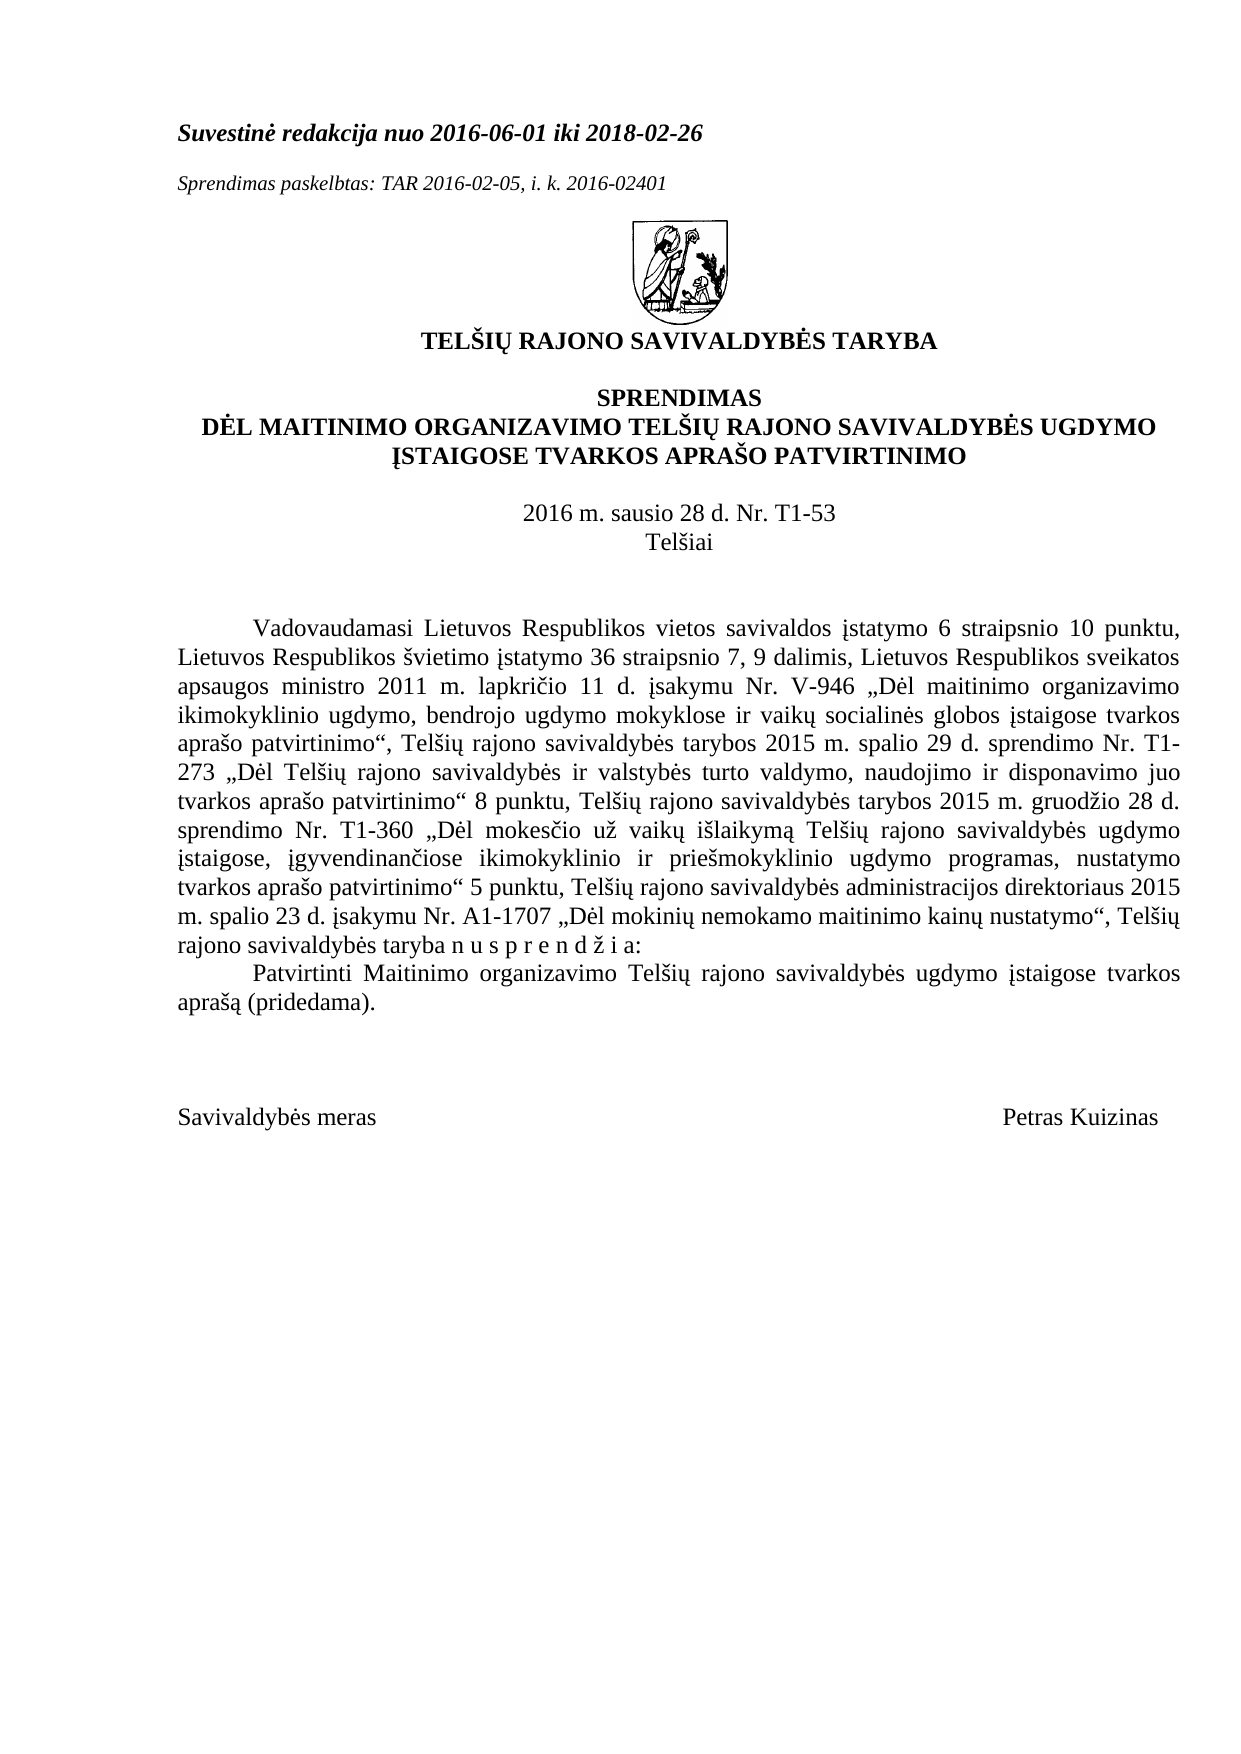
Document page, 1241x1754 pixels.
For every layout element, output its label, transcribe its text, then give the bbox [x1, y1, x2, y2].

text Vadovaudamasi Lietuvos Respublikos vietos savivaldos įstatymo 6 straipsnio 10 punktu, Lietuvos Respublikos švietimo įstatymo 36 straipsnio 7, 9 dalimis, Lietuvos Respublikos sveikatos apsaugos ministro 2011 m. lapkričio 11 d. įsakymu Nr. V-946 „Dėl maitinimo organizavimo ikimokyklinio ugdymo, bendrojo ugdymo mokyklose ir vaikų socialinės globos įstaigose tvarkos aprašo patvirtinimo“, Telšių rajono savivaldybės tarybos 2015 m. spalio 29 d. sprendimo Nr. T1-273 „Dėl Telšių rajono savivaldybės ir valstybės turto valdymo, naudojimo ir disponavimo juo tvarkos aprašo patvirtinimo“ 8 punktu, Telšių rajono savivaldybės tarybos 2015 m. gruodžio 28 d. sprendimo Nr. T1-360 „Dėl mokesčio už vaikų išlaikymą Telšių rajono savivaldybės ugdymo įstaigose, įgyvendinančiose ikimokyklinio ir priešmokyklinio ugdymo programas, nustatymo tvarkos aprašo patvirtinimo“ 5 punktu, Telšių rajono savivaldybės administracijos direktoriaus 2015 m. spalio 23 d. įsakymu Nr. A1-1707 „Dėl mokinių nemokamo maitinimo kainų nustatymo“, Telšių rajono savivaldybės taryba n u s p r e n d ž i a: [177, 613, 1181, 958]
text Suvestinė redakcija nuo 2016-06-01 iki 2018-02-26 [177, 118, 1181, 147]
text SPRENDIMAS [177, 383, 1181, 412]
text DĖL MAITINIMO ORGANIZAVIMO TELŠIŲ RAJONO SAVIVALDYBĖS UGDYMO ĮSTAIGOSE TVARKOS APRAŠO PATVIRTINIMO [177, 412, 1181, 470]
text Telšiai [177, 527, 1181, 556]
text 2016 m. sausio 28 d. Nr. T1-53 [177, 498, 1181, 527]
text Sprendimas paskelbtas: TAR 2016-02-05, i. k. 2016-02401 [177, 171, 1181, 195]
text TELŠIŲ RAJONO SAVIVALDYBĖS TARYBA [177, 326, 1181, 355]
text Savivaldybės meras Petras Kuizinas [177, 1102, 1181, 1131]
text Patvirtinti Maitinimo organizavimo Telšių rajono savivaldybės ugdymo įstaigose tvarkos aprašą (pridedama). [177, 958, 1181, 1016]
